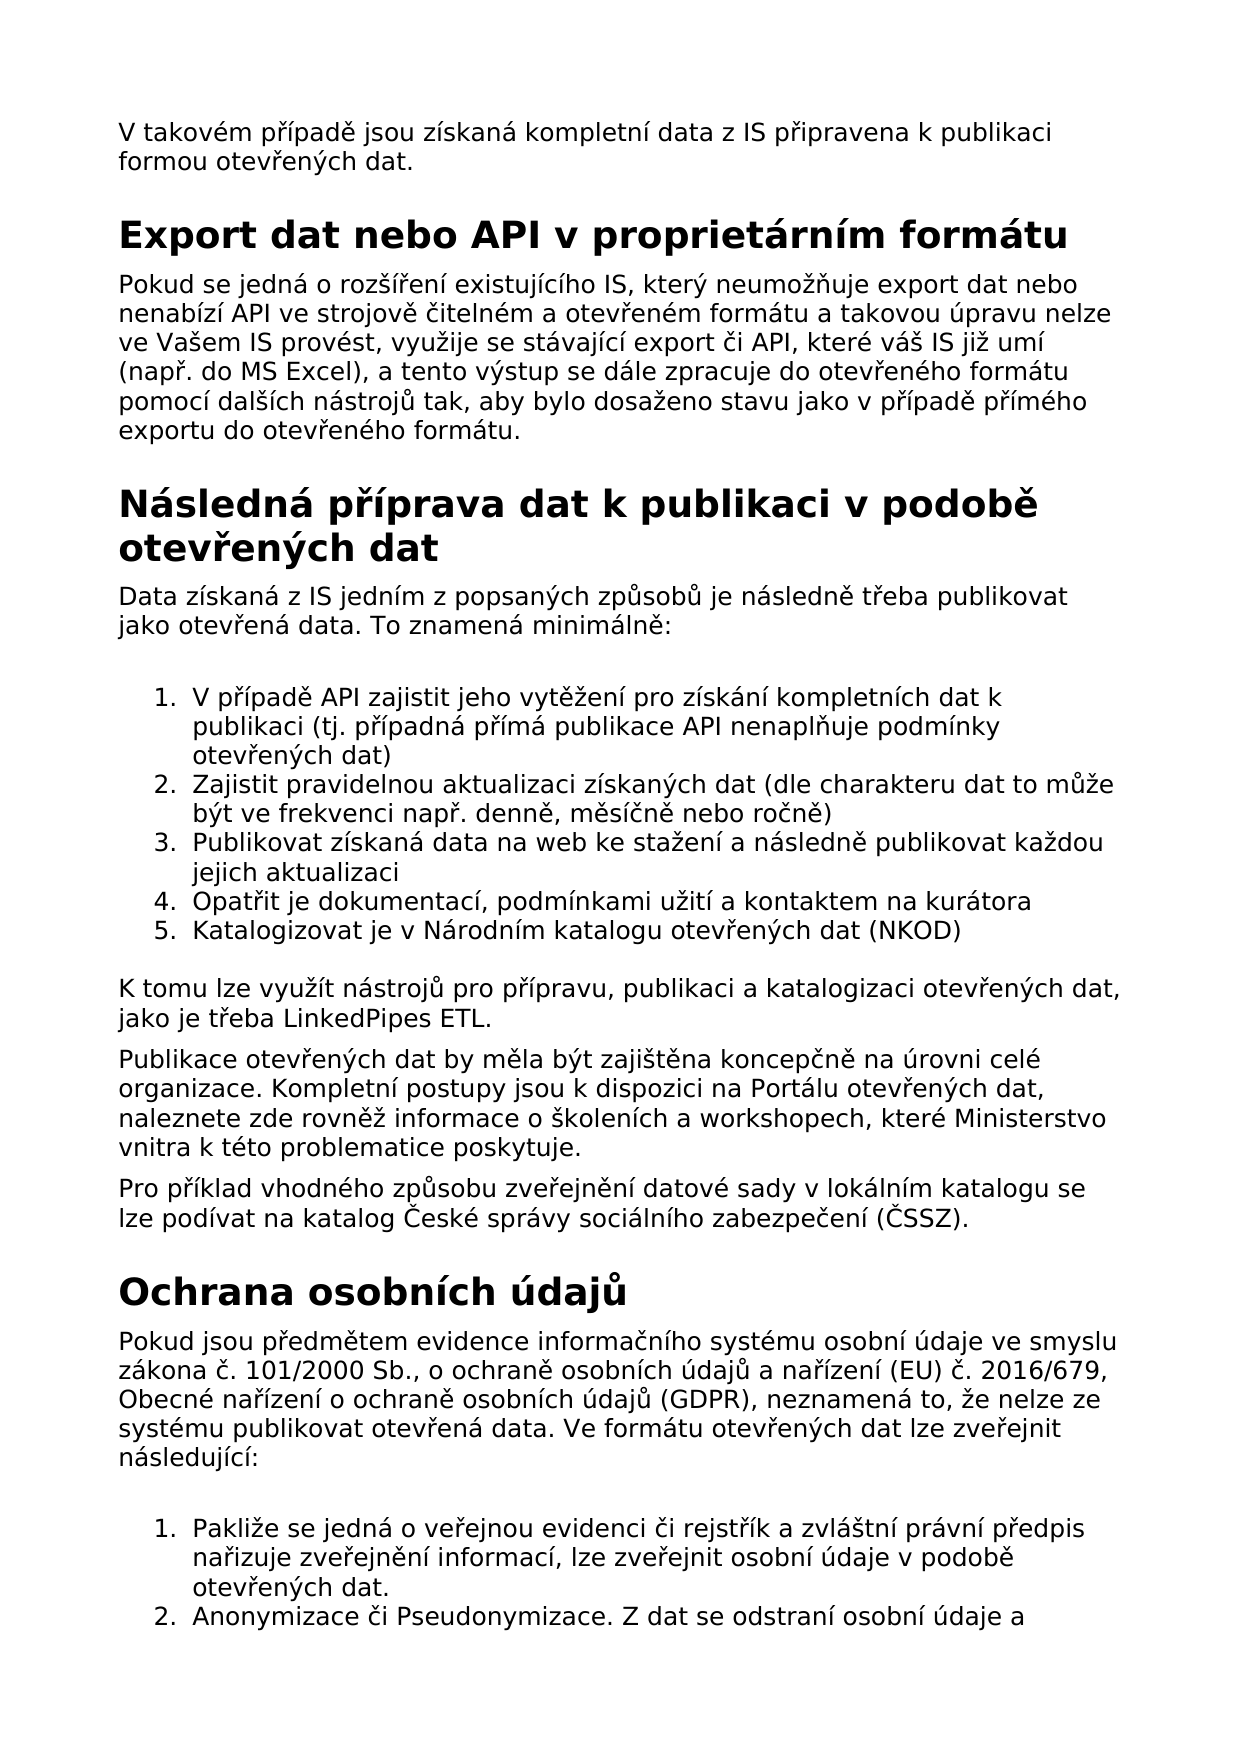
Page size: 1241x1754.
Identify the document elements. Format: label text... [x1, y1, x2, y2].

text Pokud jsou předmětem evidence informačního systému osobní údaje ve smyslu zákona č. 101/2000 Sb., o ochraně osobních údajů a nařízení (EU) č. 2016/679, Obecné nařízení o ochraně osobních údajů (GDPR), neznamená to, že nelze ze systému publikovat otevřená data. Ve formátu otevřených dat lze zveřejnit následující: [118, 1327, 1122, 1472]
list Opatřit je dokumentací, podmínkami užití a kontaktem na kurátora [177, 887, 1122, 916]
text Publikace otevřených dat by měla být zajištěna koncepčně na úrovni celé organizace. Kompletní postupy jsou k dispozici na Portálu otevřených dat, naleznete zde rovněž informace o školeních a workshopech, které Ministerstvo vnitra k této problematice poskytuje. [118, 1046, 1122, 1162]
subtitle Následná příprava dat k publikaci v podobě otevřených dat [118, 483, 1122, 570]
list Katalogizovat je v Národním katalogu otevřených dat (NKOD) [177, 916, 1122, 945]
list Zajistit pravidelnou aktualizaci získaných dat (dle charakteru dat to může být ve frekvenci např. denně, měsíčně nebo ročně) [177, 770, 1122, 828]
text Data získaná z IS jedním z popsaných způsobů je následně třeba publikovat jako otevřená data. To znamená minimálně: [118, 582, 1122, 641]
list Pakliže se jedná o veřejnou evidenci či rejstřík a zvláštní právní předpis nařizuje zveřejnění informací, lze zveřejnit osobní údaje v podobě otevřených dat. [177, 1514, 1122, 1602]
list Anonymizace či Pseudonymizace. Z dat se odstraní osobní údaje a [177, 1602, 1122, 1631]
text Pokud se jedná o rozšíření existujícího IS, který neumožňuje export dat nebo nenabízí API ve strojově čitelném a otevřeném formátu a takovou úpravu nelze ve Vašem IS provést, využije se stávající export či API, které váš IS již umí (např. do MS Excel), a tento výstup se dále zpracuje do otevřeného formátu pomocí dalších nástrojů tak, aby bylo dosaženo stavu jako v případě přímého exportu do otevřeného formátu. [118, 270, 1122, 445]
list Publikovat získaná data na web ke stažení a následně publikovat každou jejich aktualizaci [177, 828, 1122, 887]
subtitle Ochrana osobních údajů [118, 1271, 1122, 1314]
text V takovém případě jsou získaná kompletní data z IS připravena k publikaci formou otevřených dat. [118, 118, 1122, 176]
subtitle Export dat nebo API v proprietárním formátu [118, 214, 1122, 258]
text Pro příklad vhodného způsobu zveřejnění datové sady v lokálním katalogu se lze podívat na katalog České správy sociálního zabezpečení (ČSSZ). [118, 1175, 1122, 1233]
text K tomu lze využít nástrojů pro přípravu, publikaci a katalogizaci otevřených dat, jako je třeba LinkedPipes ETL. [118, 975, 1122, 1033]
list V případě API zajistit jeho vytěžení pro získání kompletních dat k publikaci (tj. případná přímá publikace API nenaplňuje podmínky otevřených dat) [177, 683, 1122, 770]
